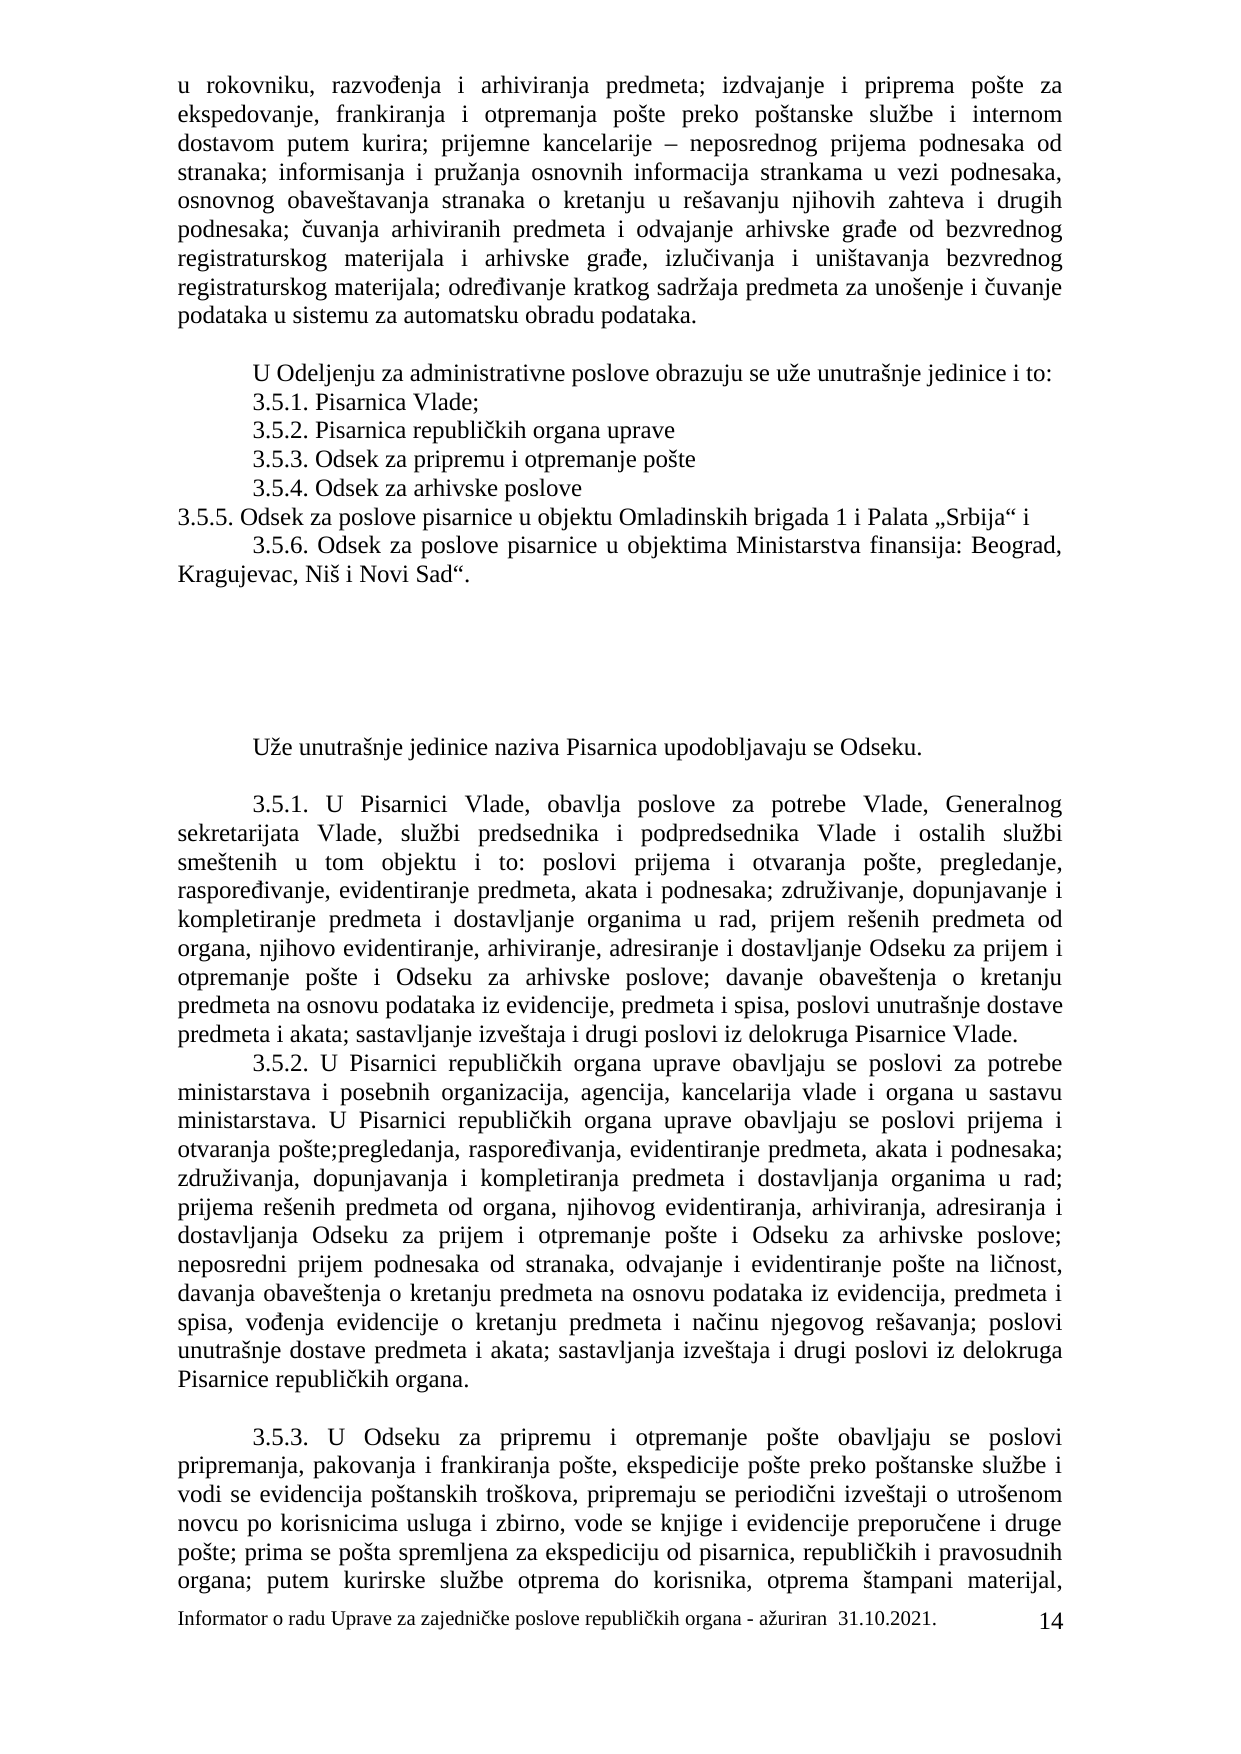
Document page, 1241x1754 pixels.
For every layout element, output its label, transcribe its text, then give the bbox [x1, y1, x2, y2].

text 3.5.1. U Pisarnici Vlade, obavlja poslove za potrebe Vlade, Generalnog sekretarijata Vlade, službi predsednika i podpredsednika Vlade i ostalih službi smeštenih u tom objektu i to: poslovi prijema i otvaranja pošte, pregledanje, raspoređivanje, evidentiranje predmeta, akata i podnesaka; združivanje, dopunjavanje i kompletiranje predmeta i dostavljanje organima u rad, prijem rešenih predmeta od organa, njihovo evidentiranje, arhiviranje, adresiranje i dostavljanje Odseku za prijem i otpremanje pošte i Odseku za arhivske poslove; davanje obaveštenja o kretanju predmeta na osnovu podataka iz evidencije, predmeta i spisa, poslovi unutrašnje dostave predmeta i akata; sastavljanje izveštaja i drugi poslovi iz delokruga Pisarnice Vlade. [177, 789, 1063, 1048]
text u rokovniku, razvođenja i arhiviranja predmeta; izdvajanje i priprema pošte za ekspedovanje, frankiranja i otpremanja pošte preko poštanske službe i internom dostavom putem kurira; prijemne kancelarije – neposrednog prijema podnesaka od stranaka; informisanja i pružanja osnovnih informacija strankama u vezi podnesaka, osnovnog obaveštavanja stranaka o kretanju u rešavanju njihovih zahteva i drugih podnesaka; čuvanja arhiviranih predmeta i odvajanje arhivske građe od bezvrednog registraturskog materijala i arhivske građe, izlučivanja i uništavanja bezvrednog registraturskog materijala; određivanje kratkog sadržaja predmeta za unošenje i čuvanje podataka u sistemu za automatsku obradu podataka. [177, 70, 1063, 329]
text 3.5.3. U Odseku za pripremu i otpremanje pošte obavljaju se poslovi pripremanja, pakovanja i frankiranja pošte, ekspedicije pošte preko poštanske službe i vodi se evidencija poštanskih troškova, pripremaju se periodični izveštaji o utrošenom novcu po korisnicima usluga i zbirno, vode se knjige i evidencije preporučene i druge pošte; prima se pošta spremljena za ekspediciju od pisarnica, republičkih i pravosudnih organa; putem kurirske službe otprema do korisnika, otprema štampani materijal, [177, 1422, 1063, 1594]
text Uže unutrašnje jedinice naziva Pisarnica upodobljavaju se Odseku. [177, 732, 1063, 760]
text 3.5.2. U Pisarnici republičkih organa uprave obavljaju se poslovi za potrebe ministarstava i posebnih organizacija, agencija, kancelarija vlade i organa u sastavu ministarstava. U Pisarnici republičkih organa uprave obavljaju se poslovi prijema i otvaranja pošte;pregledanja, raspoređivanja, evidentiranje predmeta, akata i podnesaka; združivanja, dopunjavanja i kompletiranja predmeta i dostavljanja organima u rad; prijema rešenih predmeta od organa, njihovog evidentiranja, arhiviranja, adresiranja i dostavljanja Odseku za prijem i otpremanje pošte i Odseku za arhivske poslove; neposredni prijem podnesaka od stranaka, odvajanje i evidentiranje pošte na ličnost, davanja obaveštenja o kretanju predmeta na osnovu podataka iz evidencija, predmeta i spisa, vođenja evidencije o kretanju predmeta i načinu njegovog rešavanja; poslovi unutrašnje dostave predmeta i akata; sastavljanja izveštaja i drugi poslovi iz delokruga Pisarnice republičkih organa. [177, 1048, 1063, 1393]
text 3.5.1. Pisarnica Vlade; [177, 387, 1063, 415]
text U Odeljenju za administrativne poslove obrazuju se uže unutrašnje jedinice i to: [177, 358, 1063, 387]
text 3.5.3. Odsek za pripremu i otpremanje pošte [177, 444, 1063, 473]
text 3.5.2. Pisarnica republičkih organa uprave [177, 415, 1063, 444]
text 3.5.5. Odsek za poslove pisarnice u objektu Omladinskih brigada 1 i Palata „Srbija“ i [177, 502, 1063, 530]
text 3.5.6. Odsek za poslove pisarnice u objektima Ministarstva finansija: Beograd, Kragujevac, Niš i Novi Sad“. [177, 530, 1063, 588]
text 3.5.4. Odsek za arhivske poslove [177, 473, 1063, 502]
